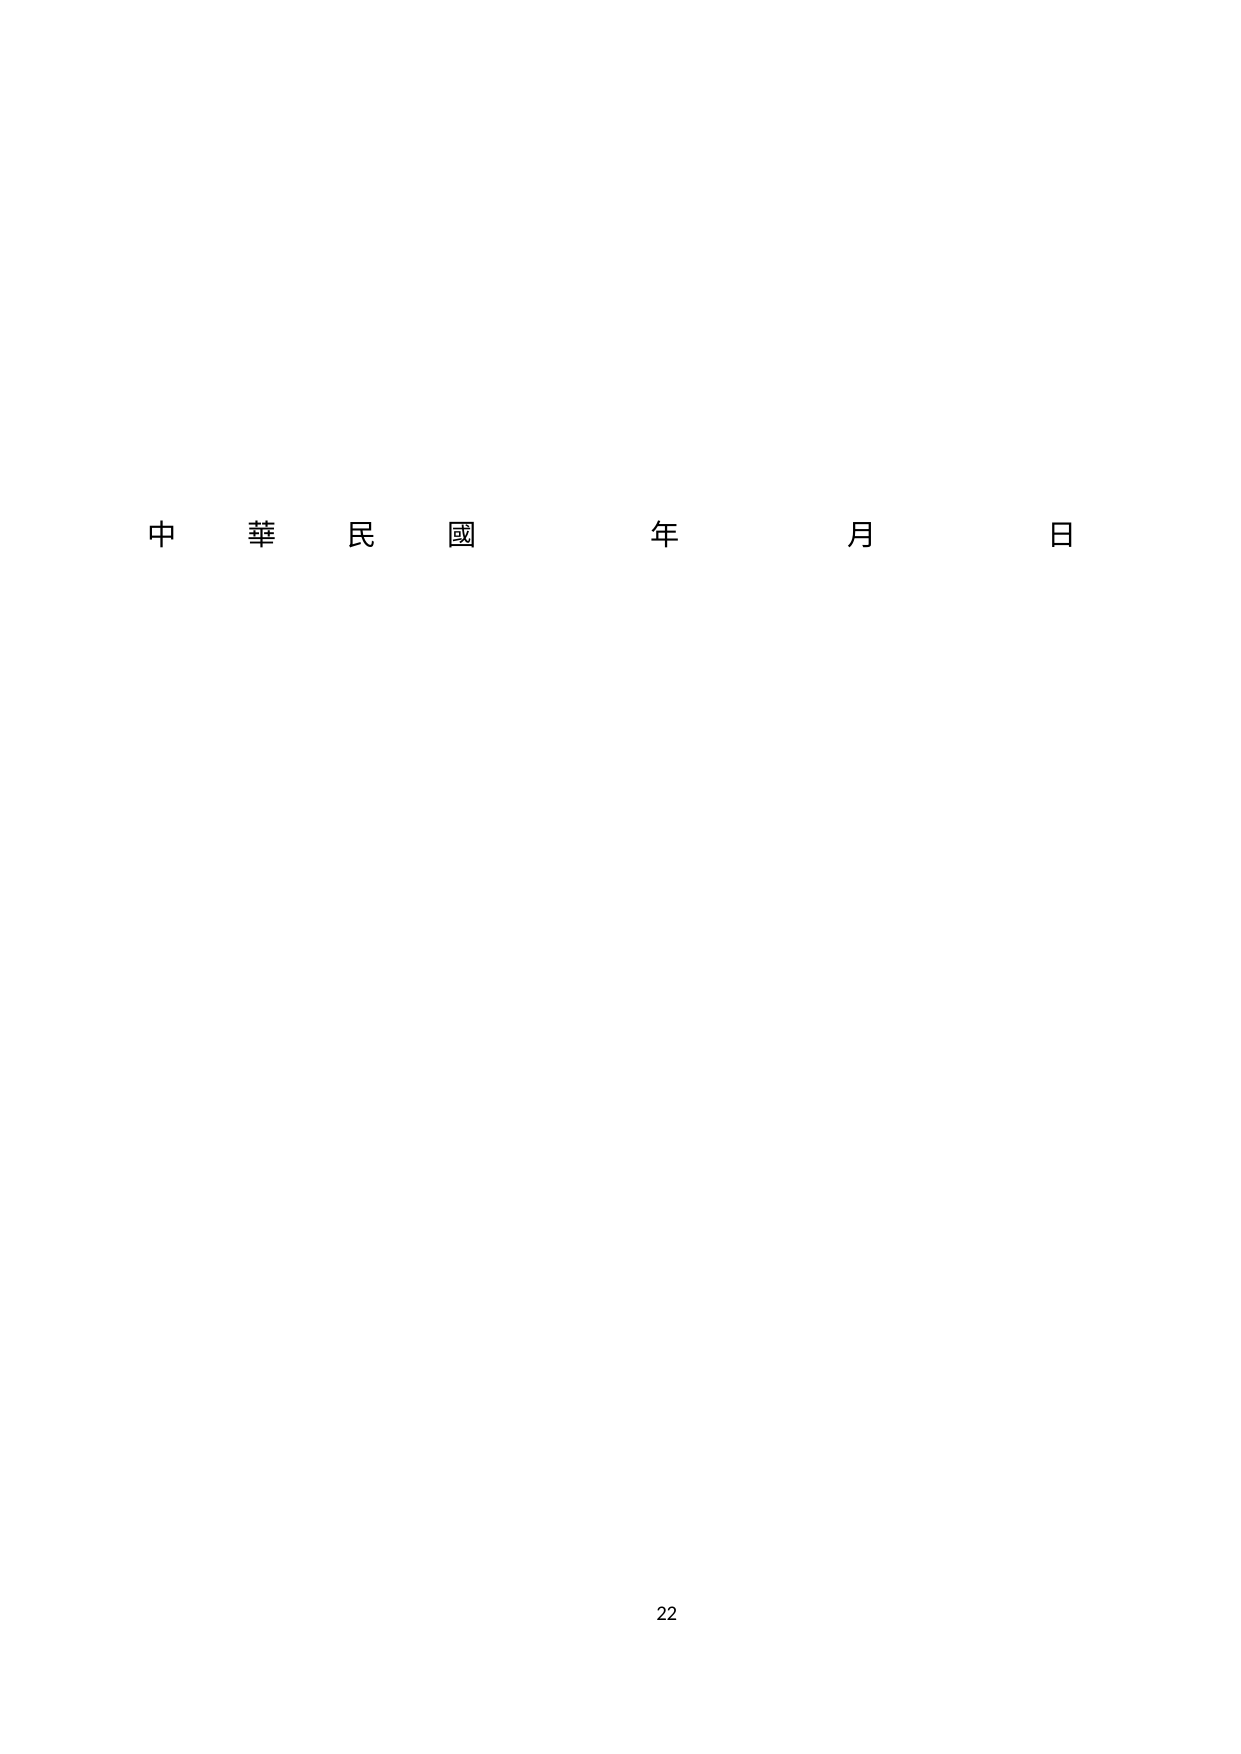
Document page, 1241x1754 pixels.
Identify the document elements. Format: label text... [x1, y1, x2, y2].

text 中 華 民 國 年 月 日 [148, 512, 1110, 554]
